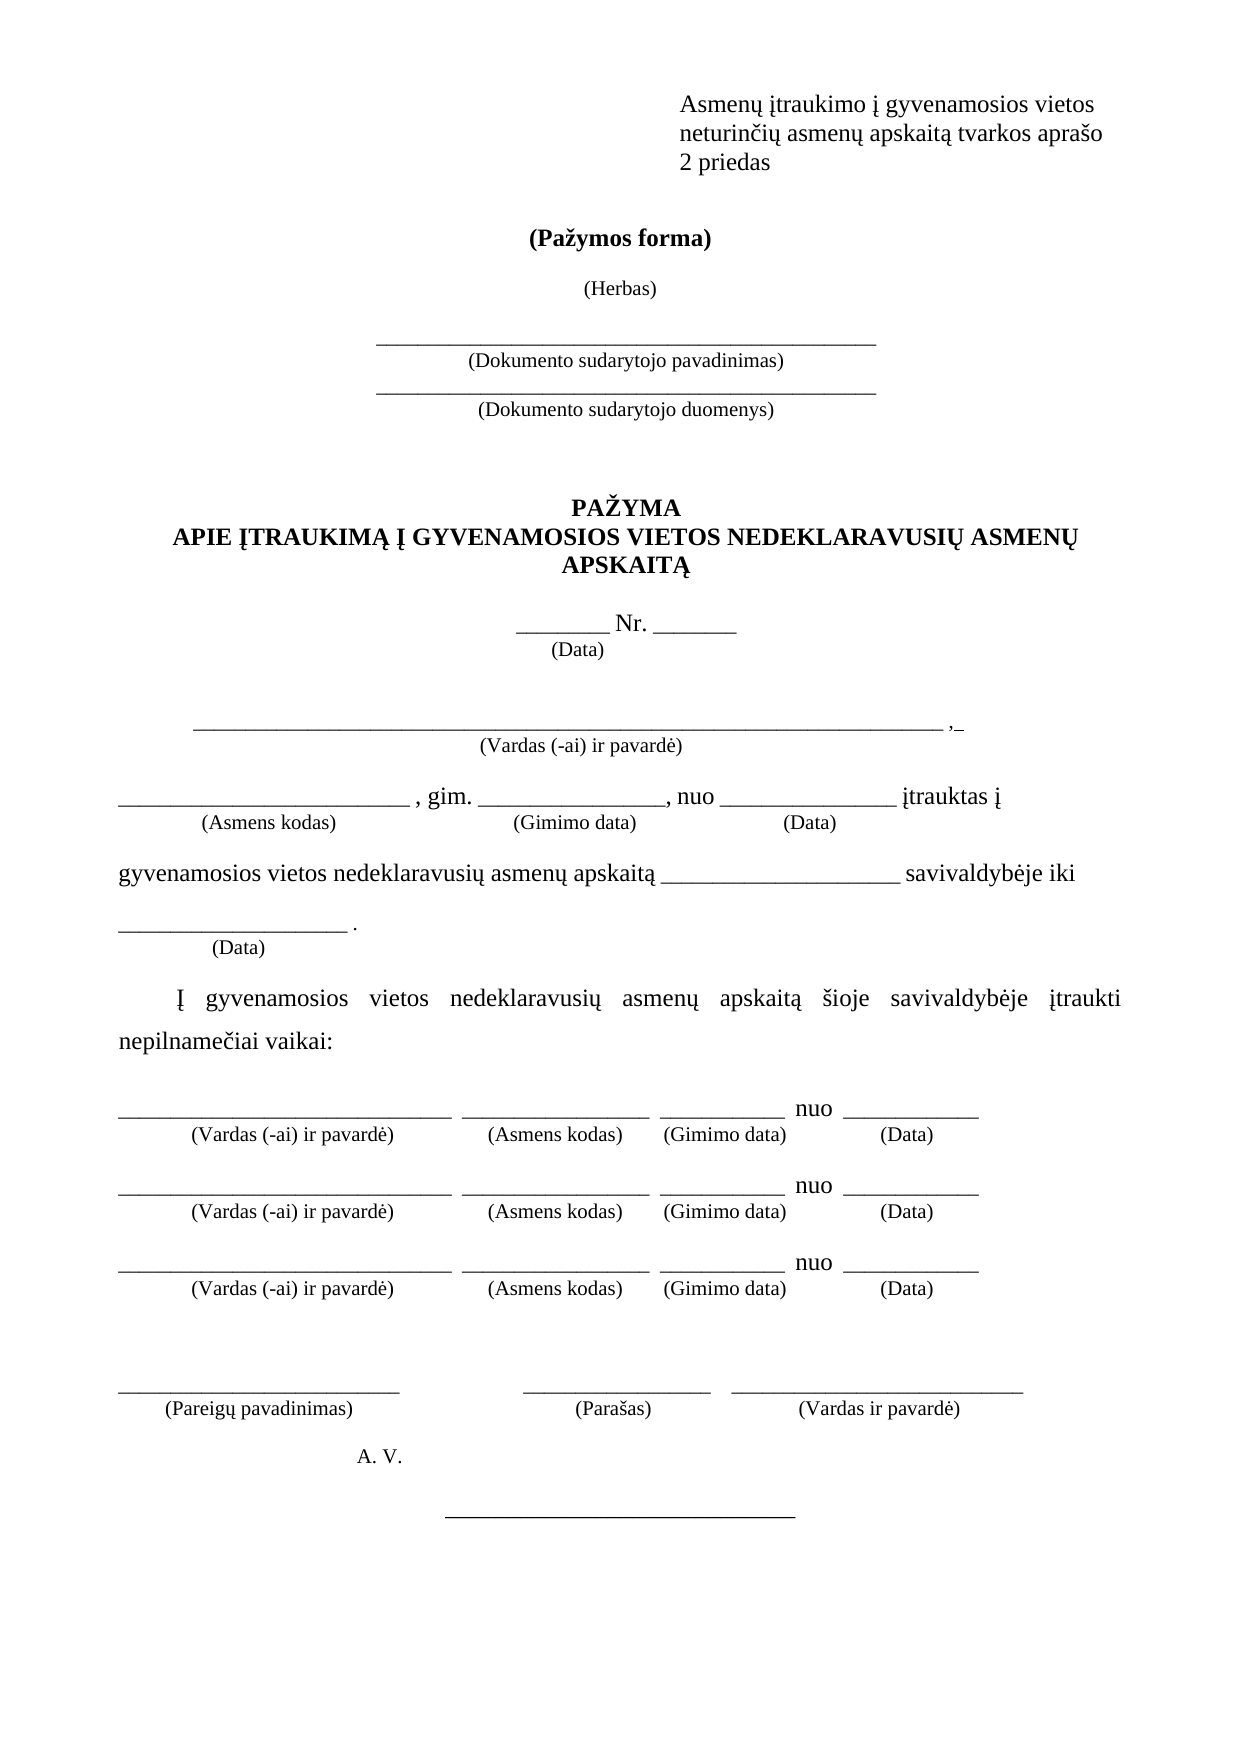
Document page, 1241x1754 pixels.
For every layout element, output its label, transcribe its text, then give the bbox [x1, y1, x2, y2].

text (Vardas (-ai) ir pavardė) (Asmens kodas) (Gimimo data) (Data) [118, 1199, 1134, 1223]
text (Pareigų pavadinimas) (Parašas) (Vardas ir pavardė) [118, 1396, 1134, 1420]
text ______________________ . [118, 911, 1134, 935]
text ________________________________ __________________ ____________ nuo _____________ [118, 1170, 1134, 1199]
text (Vardas (-ai) ir pavardė) [193, 733, 1134, 757]
text (Data) [118, 935, 1134, 959]
text (Asmens kodas) (Gimimo data) (Data) [118, 810, 1134, 834]
text ________________________________________________________________________ , [193, 709, 1134, 733]
text APIE ĮTRAUKIMĄ Į GYVENAMOSIOS VIETOS NEDEKLARAVUSIŲ ASMENŲ APSKAITĄ [118, 522, 1134, 579]
text (Vardas (-ai) ir pavardė) (Asmens kodas) (Gimimo data) (Data) [118, 1276, 1134, 1300]
text (Dokumento sudarytojo pavadinimas) [118, 348, 1134, 372]
text ____________________________ , gim. __________________, nuo _________________ įtrauktas į [118, 781, 1134, 810]
text ________________________________________________ [118, 324, 1134, 348]
text (Pažymos forma) [118, 223, 1122, 252]
text _________ Nr. ________ [118, 608, 1134, 637]
text 2 priedas [679, 147, 1122, 175]
text (Vardas (-ai) ir pavardė) (Asmens kodas) (Gimimo data) (Data) [118, 1122, 1134, 1146]
text ________________________________ __________________ ____________ nuo _____________ [118, 1247, 1134, 1276]
text ________________________________ __________________ ____________ nuo _____________ [118, 1093, 1134, 1122]
text (Herbas) [118, 276, 1122, 300]
text Į gyvenamosios vietos nedeklaravusių asmenų apskaitą šioje savivaldybėje įtraukti nepilnamečiai vaikai: [119, 983, 1122, 1055]
text (Data) [118, 637, 1134, 661]
text ________________________________________________ [118, 372, 1134, 397]
text PAŽYMA [118, 493, 1134, 522]
text A. V. [118, 1444, 1134, 1468]
text (Dokumento sudarytojo duomenys) [118, 397, 1134, 421]
text neturinčių asmenų apskaitą tvarkos aprašo [679, 118, 1122, 147]
text ___________________________ __________________ ____________________________ [118, 1372, 1134, 1396]
text Asmenų įtraukimo į gyvenamosios vietos [679, 89, 1122, 118]
text ____________________________ [118, 1492, 1122, 1521]
text gyvenamosios vietos nedeklaravusių asmenų apskaitą _______________________ savivaldybėje iki [118, 858, 1134, 887]
